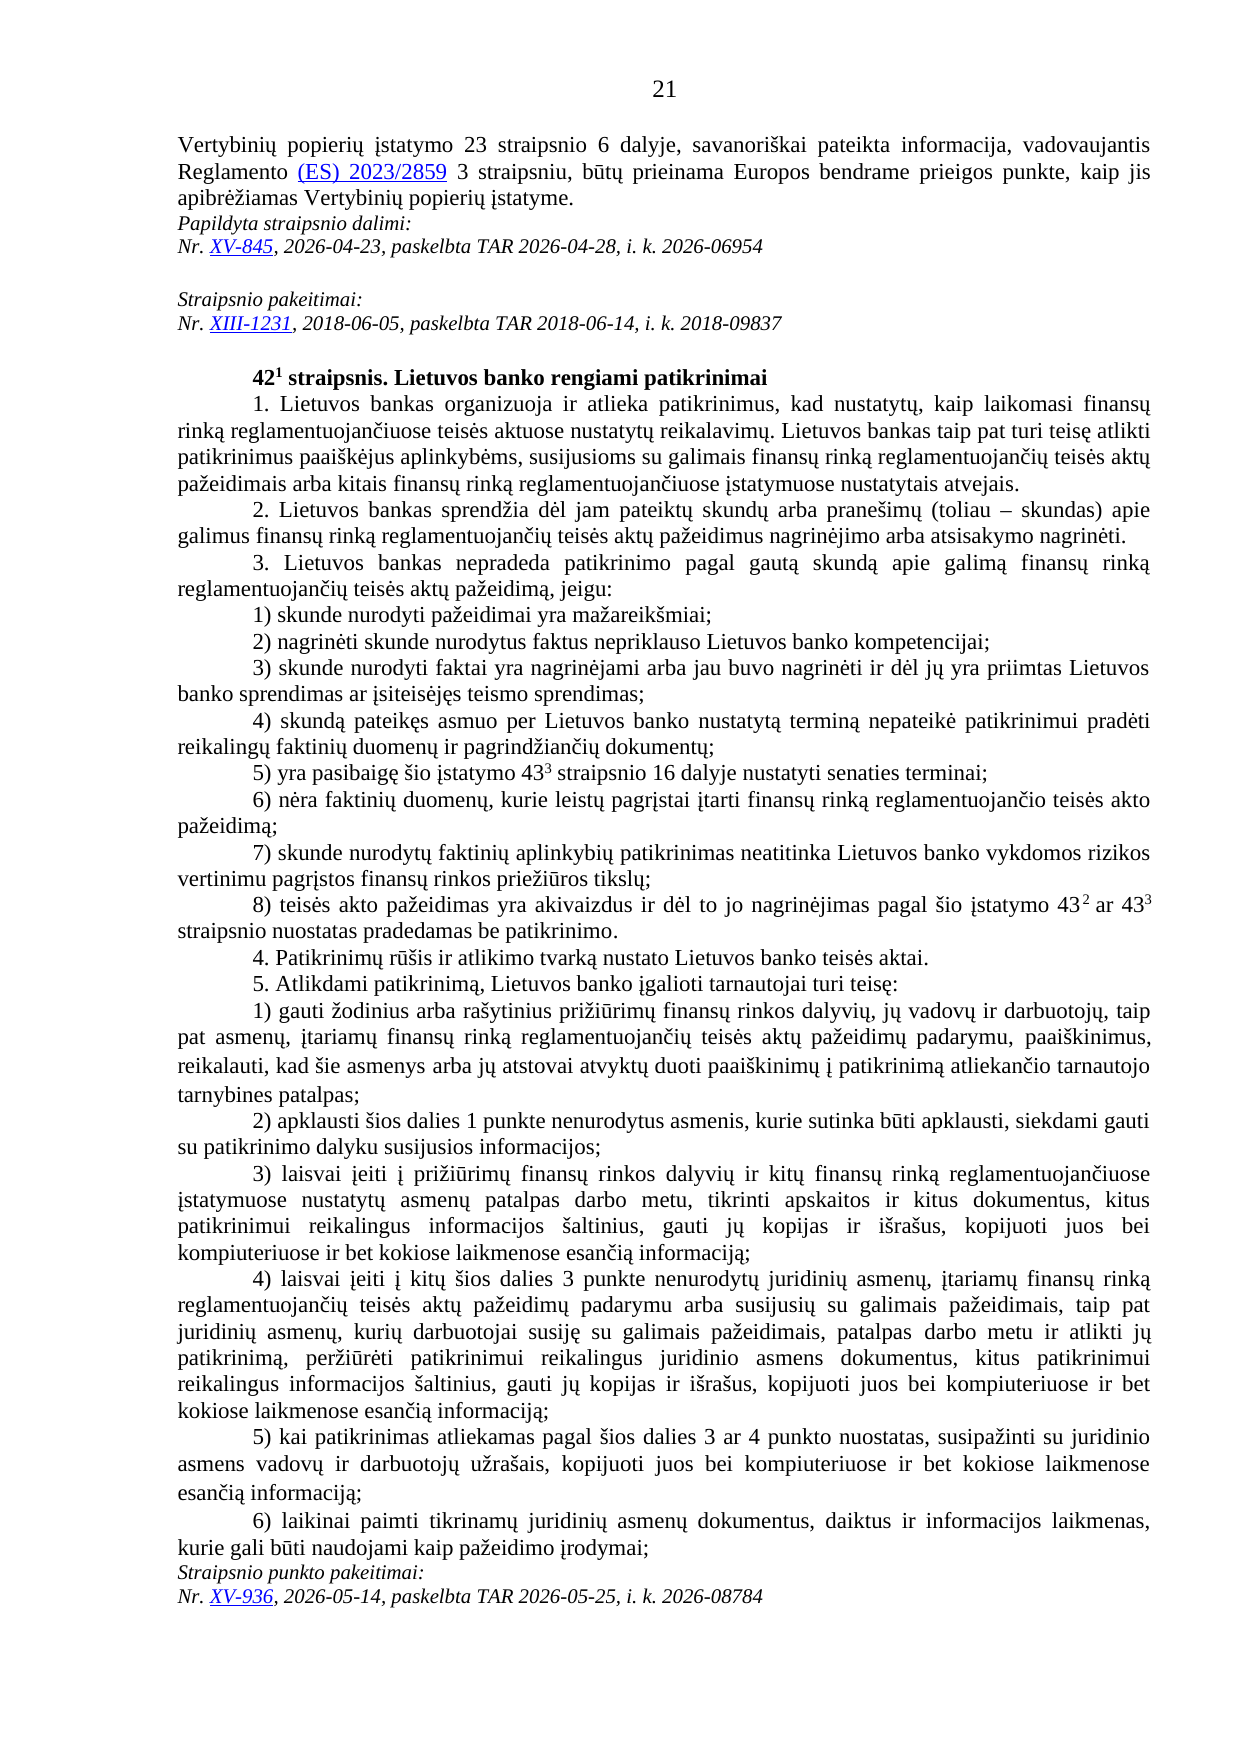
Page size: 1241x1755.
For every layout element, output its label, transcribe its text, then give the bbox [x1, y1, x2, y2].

text 5. Atlikdami patikrinimą, Lietuvos banko įgalioti tarnautojai turi teisę: [177, 970, 1152, 997]
text 1) skunde nurodyti pažeidimai yra mažareikšmiai; [177, 601, 1152, 628]
text 7) skunde nurodytų faktinių aplinkybių patikrinimas neatitinka Lietuvos banko vykdomos rizikos vertinimu pagrįstos finansų rinkos priežiūros tikslų; [177, 838, 1152, 891]
text 6) nėra faktinių duomenų, kurie leistų pagrįstai įtarti finansų rinką reglamentuojančio teisės akto pažeidimą; [177, 786, 1152, 838]
text 4) skundą pateikęs asmuo per Lietuvos banko nustatytą terminą nepateikė patikrinimui pradėti reikalingų faktinių duomenų ir pagrindžiančių dokumentų; [177, 707, 1152, 759]
text 3) skunde nurodyti faktai yra nagrinėjami arba jau buvo nagrinėti ir dėl jų yra priimtas Lietuvos banko sprendimas ar įsiteisėjęs teismo sprendimas; [177, 654, 1152, 707]
text 5) yra pasibaigę šio įstatymo 433 straipsnio 16 dalyje nustatyti senaties terminai; [177, 759, 1152, 786]
text 5) kai patikrinimas atliekamas pagal šios dalies 3 ar 4 punkto nuostatas, susipažinti su juridinio asmens vadovų ir darbuotojų užrašais, kopijuoti juos bei kompiuteriuose ir bet kokiose laikmenose esančią informaciją; [177, 1423, 1152, 1507]
text 3. Lietuvos bankas nepradeda patikrinimo pagal gautą skundą apie galimą finansų rinką reglamentuojančių teisės aktų pažeidimą, jeigu: [177, 549, 1152, 601]
text Vertybinių popierių įstatymo 23 straipsnio 6 dalyje, savanoriškai pateikta informacija, vadovaujantis Reglamento (ES) 2023/2859 3 straipsniu, būtų prieinama Europos bendrame prieigos punkte, kaip jis apibrėžiamas Vertybinių popierių įstatyme. [177, 131, 1152, 210]
text 2. Lietuvos bankas sprendžia dėl jam pateiktų skundų arba pranešimų (toliau – skundas) apie galimus finansų rinką reglamentuojančių teisės aktų pažeidimus nagrinėjimo arba atsisakymo nagrinėti. [177, 496, 1152, 549]
text Straipsnio pakeitimai: [177, 287, 1152, 311]
text Nr. XV-845, 2026-04-23, paskelbta TAR 2026-04-28, i. k. 2026-06954 [177, 234, 1152, 258]
text 4) laisvai įeiti į kitų šios dalies 3 punkte nenurodytų juridinių asmenų, įtariamų finansų rinką reglamentuojančių teisės aktų pažeidimų padarymu arba susijusių su galimais pažeidimais, taip pat juridinių asmenų, kurių darbuotojai susiję su galimais pažeidimais, patalpas darbo metu ir atlikti jų patikrinimą, peržiūrėti patikrinimui reikalingus juridinio asmens dokumentus, kitus patikrinimui reikalingus informacijos šaltinius, gauti jų kopijas ir išrašus, kopijuoti juos bei kompiuteriuose ir bet kokiose laikmenose esančią informaciją; [177, 1265, 1152, 1423]
text 4. Patikrinimų rūšis ir atlikimo tvarką nustato Lietuvos banko teisės aktai. [177, 944, 1152, 970]
text Papildyta straipsnio dalimi: [177, 210, 1152, 234]
text 2) nagrinėti skunde nurodytus faktus nepriklauso Lietuvos banko kompetencijai; [177, 628, 1152, 654]
text 2) apklausti šios dalies 1 punkte nenurodytus asmenis, kurie sutinka būti apklausti, siekdami gauti su patikrinimo dalyku susijusios informacijos; [177, 1107, 1152, 1160]
text Nr. XIII-1231, 2018-06-05, paskelbta TAR 2018-06-14, i. k. 2018-09837 [177, 311, 1152, 335]
text Straipsnio punkto pakeitimai: [177, 1560, 1152, 1584]
text 3) laisvai įeiti į prižiūrimų finansų rinkos dalyvių ir kitų finansų rinką reglamentuojančiuose įstatymuose nustatytų asmenų patalpas darbo metu, tikrinti apskaitos ir kitus dokumentus, kitus patikrinimui reikalingus informacijos šaltinius, gauti jų kopijas ir išrašus, kopijuoti juos bei kompiuteriuose ir bet kokiose laikmenose esančią informaciją; [177, 1160, 1152, 1265]
text 421 straipsnis. Lietuvos banko rengiami patikrinimai [177, 364, 1152, 391]
text Nr. XV-936, 2026-05-14, paskelbta TAR 2026-05-25, i. k. 2026-08784 [177, 1584, 1152, 1608]
text 8) teisės akto pažeidimas yra akivaizdus ir dėl to jo nagrinėjimas pagal šio įstatymo 432 ar 433 straipsnio nuostatas pradedamas be patikrinimo. [177, 891, 1152, 944]
text 1) gauti žodinius arba rašytinius prižiūrimų finansų rinkos dalyvių, jų vadovų ir darbuotojų, taip pat asmenų, įtariamų finansų rinką reglamentuojančių teisės aktų pažeidimų padarymu, paaiškinimus, reikalauti, kad šie asmenys arba jų atstovai atvyktų duoti paaiškinimų į patikrinimą atliekančio tarnautojo tarnybines patalpas; [177, 997, 1152, 1107]
text 6) laikinai paimti tikrinamų juridinių asmenų dokumentus, daiktus ir informacijos laikmenas, kurie gali būti naudojami kaip pažeidimo įrodymai; [177, 1507, 1152, 1560]
text 1. Lietuvos bankas organizuoja ir atlieka patikrinimus, kad nustatytų, kaip laikomasi finansų rinką reglamentuojančiuose teisės aktuose nustatytų reikalavimų. Lietuvos bankas taip pat turi teisę atlikti patikrinimus paaiškėjus aplinkybėms, susijusioms su galimais finansų rinką reglamentuojančių teisės aktų pažeidimais arba kitais finansų rinką reglamentuojančiuose įstatymuose nustatytais atvejais. [177, 391, 1152, 496]
